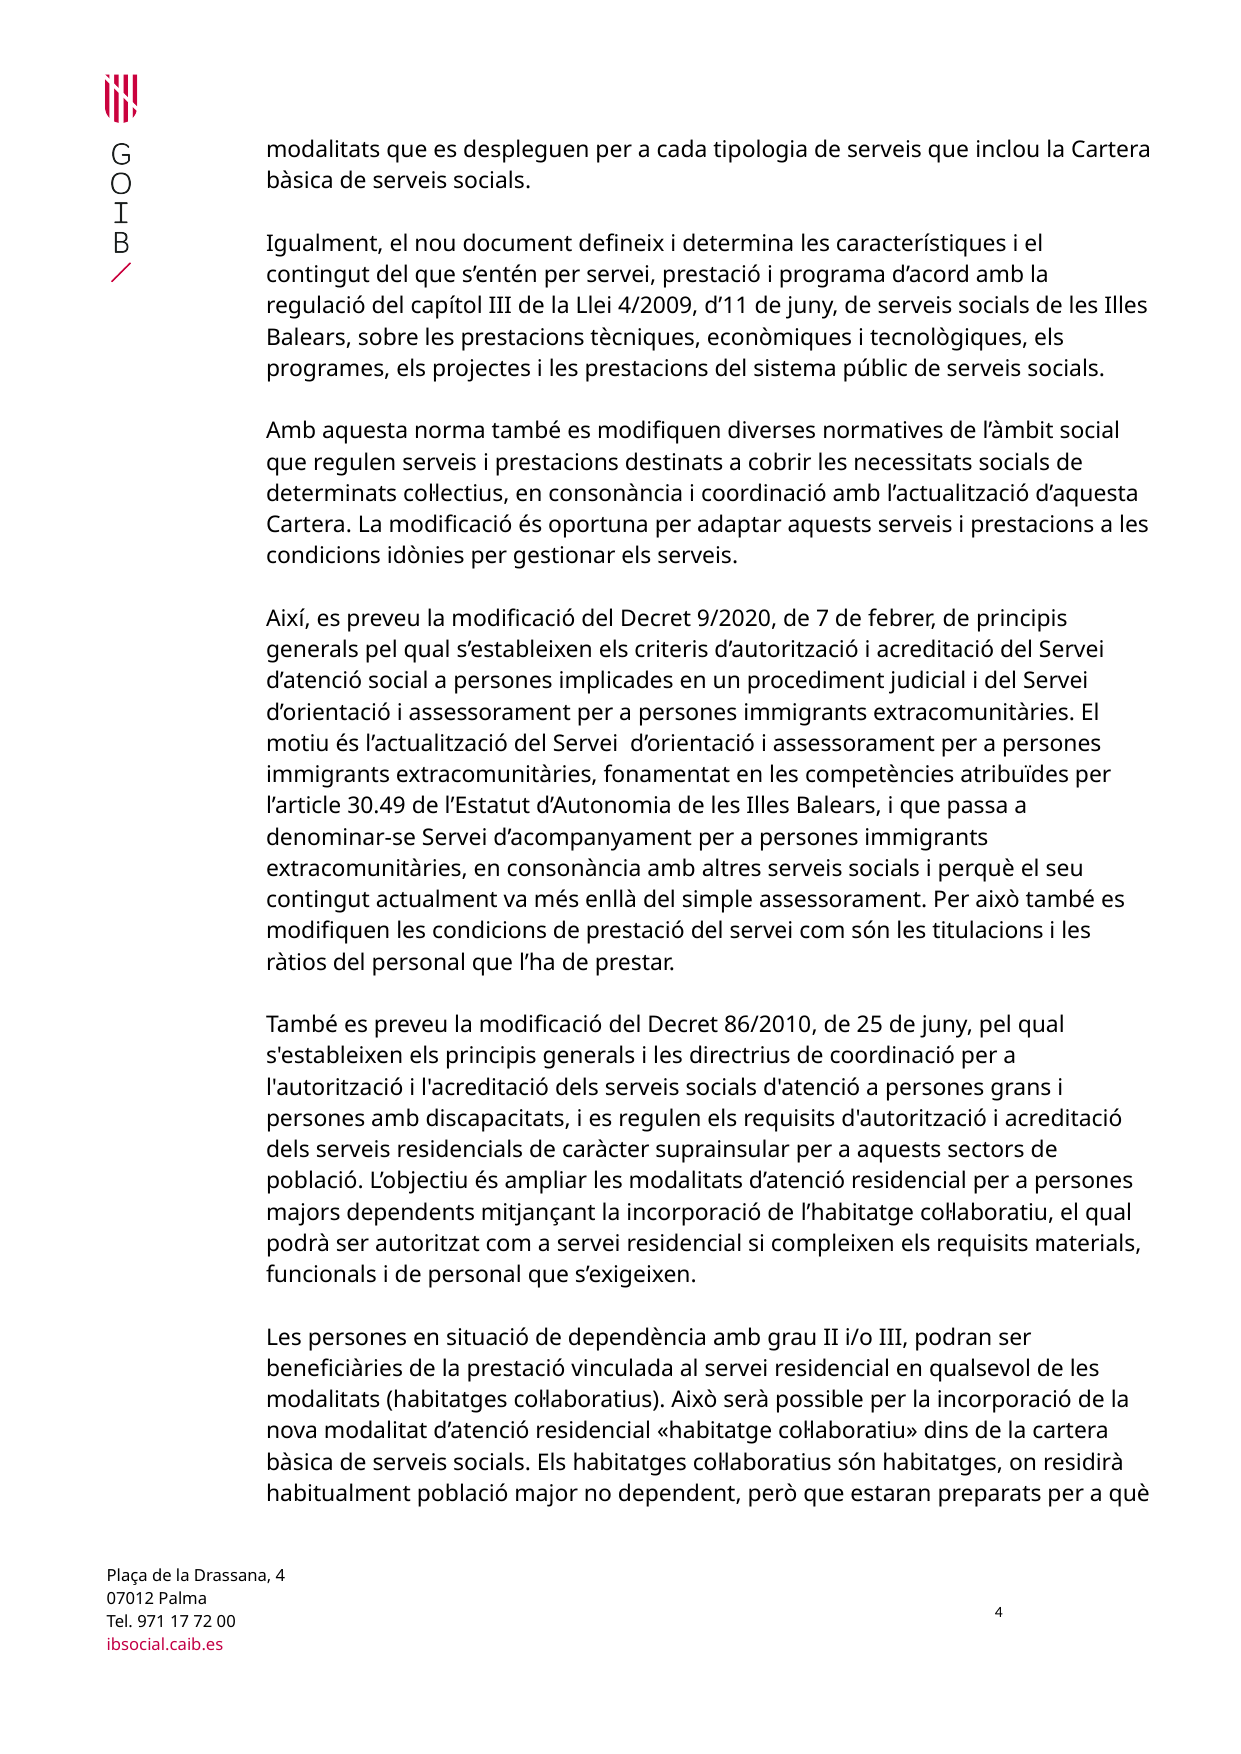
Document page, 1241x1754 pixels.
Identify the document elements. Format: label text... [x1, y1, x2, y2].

text modalitats que es despleguen per a cada tipologia de serveis que inclou la Cartera bàsica de serveis socials. [266, 133, 1152, 195]
text També es preveu la modificació del Decret 86/2010, de 25 de juny, pel qual s'estableixen els principis generals i les directrius de coordinació per a l'autorització i l'acreditació dels serveis socials d'atenció a persones grans i persones amb discapacitats, i es regulen els requisits d'autorització i acreditació dels serveis residencials de caràcter suprainsular per a aquests sectors de població. L’objectiu és ampliar les modalitats d’atenció residencial per a persones majors dependents mitjançant la incorporació de l’habitatge col·laboratiu, el qual podrà ser autoritzat com a servei residencial si compleixen els requisits materials, funcionals i de personal que s’exigeixen. [266, 1008, 1152, 1289]
text Així, es preveu la modificació del Decret 9/2020, de 7 de febrer, de principis generals pel qual s’estableixen els criteris d’autorització i acreditació del Servei d’atenció social a persones implicades en un procediment judicial i del Servei d’orientació i assessorament per a persones immigrants extracomunitàries. El motiu és l’actualització del Servei d’orientació i assessorament per a persones immigrants extracomunitàries, fonamentat en les competències atribuïdes per l’article 30.49 de l’Estatut d’Autonomia de les Illes Balears, i que passa a denominar-se Servei d’acompanyament per a persones immigrants extracomunitàries, en consonància amb altres serveis socials i perquè el seu contingut actualment va més enllà del simple assessorament. Per això també es modifiquen les condicions de prestació del servei com són les titulacions i les ràtios del personal que l’ha de prestar. [266, 602, 1152, 977]
text Amb aquesta norma també es modifiquen diverses normatives de l’àmbit social que regulen serveis i prestacions destinats a cobrir les necessitats socials de determinats col·lectius, en consonància i coordinació amb l’actualització d’aquesta Cartera. La modificació és oportuna per adaptar aquests serveis i prestacions a les condicions idònies per gestionar els serveis. [266, 414, 1152, 570]
text Les persones en situació de dependència amb grau II i/o III, podran ser beneficiàries de la prestació vinculada al servei residencial en qualsevol de les modalitats (habitatges col·laboratius). Això serà possible per la incorporació de la nova modalitat d’atenció residencial «habitatge col·laboratiu» dins de la cartera bàsica de serveis socials. Els habitatges col·laboratius són habitatges, on residirà habitualment població major no dependent, però que estaran preparats per a què [266, 1320, 1152, 1508]
text Igualment, el nou document defineix i determina les característiques i el contingut del que s’entén per servei, prestació i programa d’acord amb la regulació del capítol III de la Llei 4/2009, d’11 de juny, de serveis socials de les Illes Balears, sobre les prestacions tècniques, econòmiques i tecnològiques, els programes, els projectes i les prestacions del sistema públic de serveis socials. [266, 227, 1152, 383]
picture [76, 51, 166, 313]
